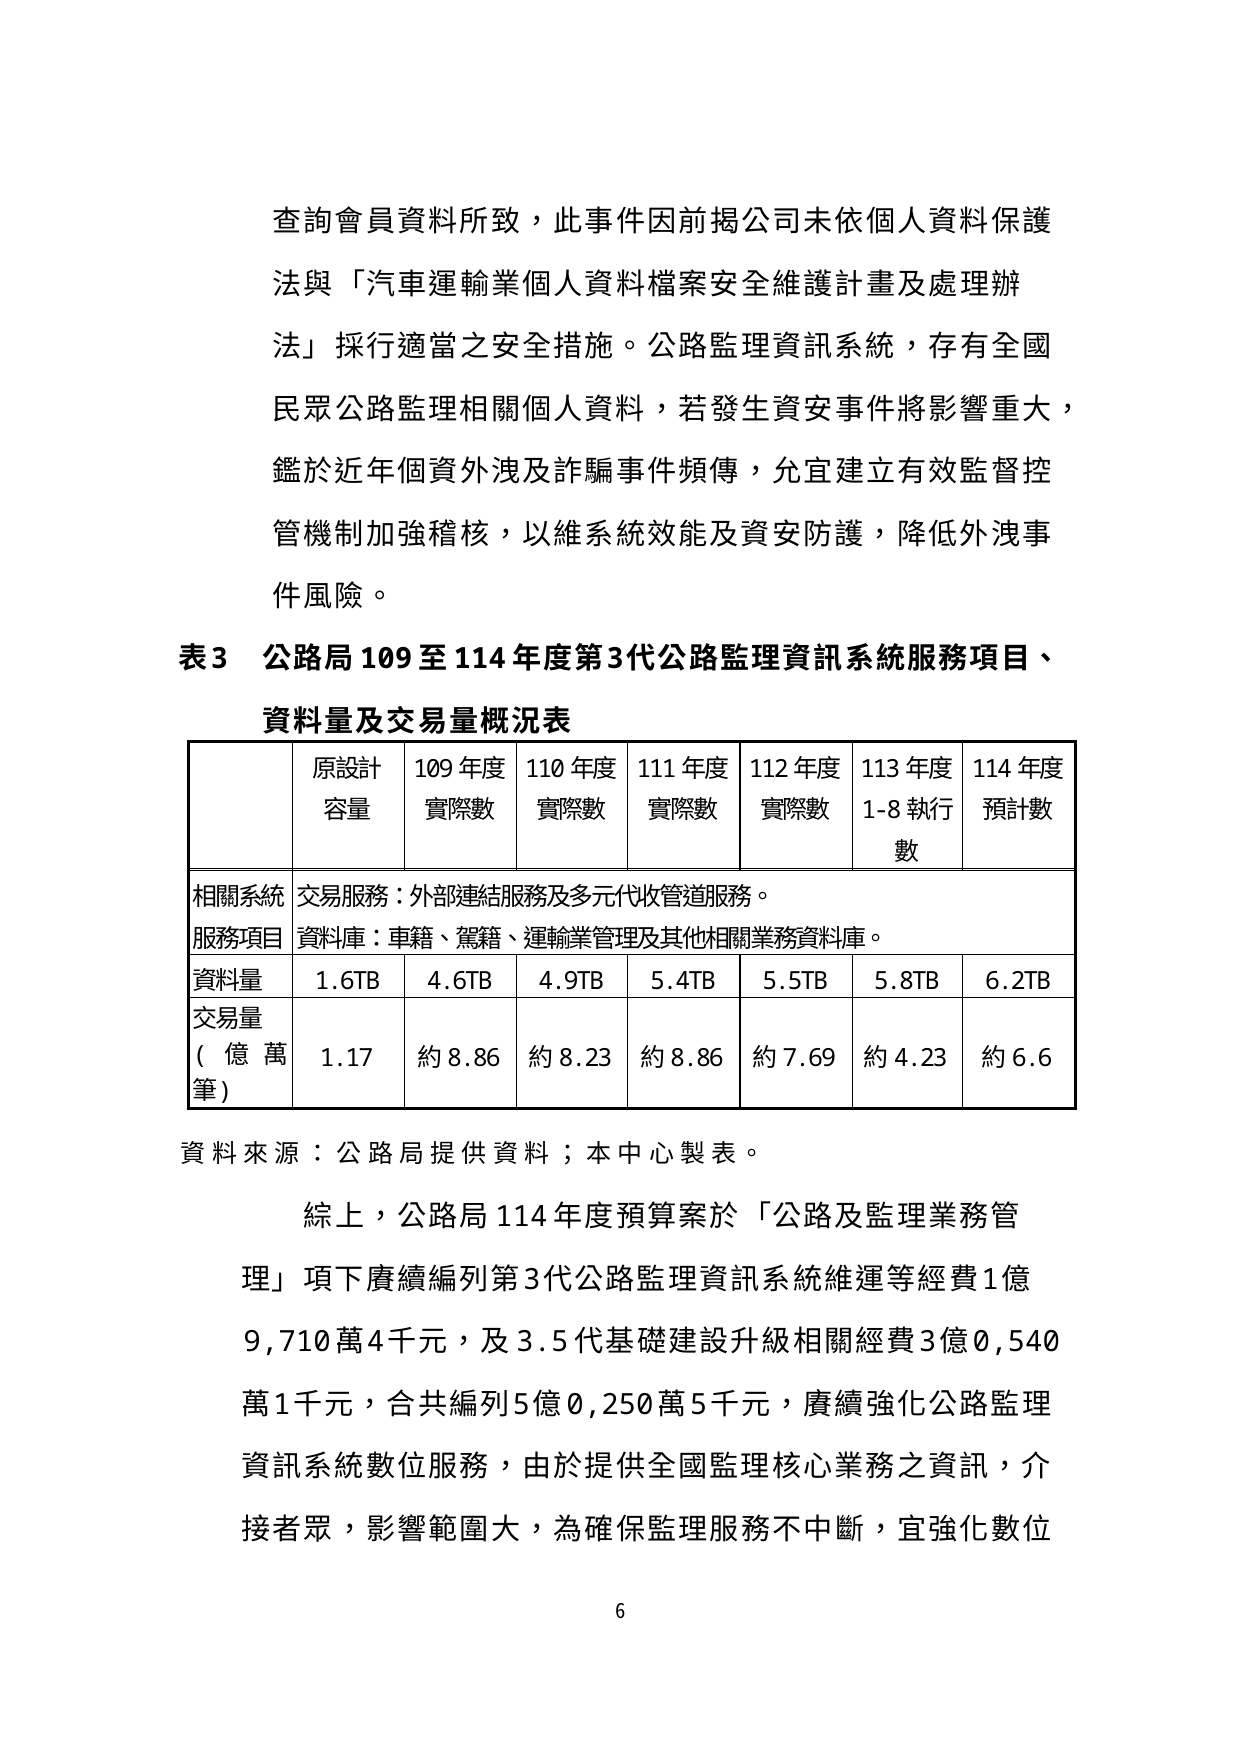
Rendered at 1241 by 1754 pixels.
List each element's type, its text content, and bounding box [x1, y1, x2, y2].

table_header 112年度 實際數 [741, 743, 852, 868]
table_cell 約7.69 [741, 998, 852, 1107]
table_header 113年度 1-8執行數 [853, 743, 962, 868]
table_cell 交易量 (億萬筆) [190, 998, 292, 1107]
table_cell 交易服務：外部連結服務及多元代收管道服務。 資料庫：車籍、駕籍、運輸業管理及其他相關業務資料庫。 [293, 871, 1074, 954]
table_cell 5.4TB [628, 955, 739, 997]
table_cell 4.6TB [405, 955, 516, 997]
table_cell 約6.6 [963, 998, 1074, 1107]
table_header 原設計 容量 [293, 743, 404, 868]
table_cell 4.9TB [517, 955, 627, 997]
table_cell 約8.86 [405, 998, 516, 1107]
text 據公路局官網112年2月最新消息說明，和雲行動服務股份有限公司(iRent)發生用戶個資外洩，係該公司資料庫發生防護性缺口，外部人員運用特定技術進入資料庫查詢會員資料所致，此事件因前揭公司未依個人資料保護法與「汽車運輸業個人資料檔案安全維護計畫及處理辦法」採行適當之安全措施。公路監理資訊系統，存有全國民眾公路監理相關個人資料，若發生資安事件將影響重大，鑑於近年個資外洩及詐騙事件頻傳，允宜建立有效監督控管機制加強稽核，以維系統效能及資安防護，降低外洩事件風險。 [266, 177, 1063, 615]
table_cell 1.17 [293, 998, 404, 1107]
table_header 111年度 實際數 [628, 743, 739, 868]
table_header 114年度 預計數 [963, 743, 1074, 868]
table_cell 相關系統 服務項目 [190, 871, 292, 954]
table_cell 6.2TB [963, 955, 1074, 997]
text 表3 公路局109至114年度第3代公路監理資訊系統服務項目、資料量及交易量概況表 [177, 615, 1063, 740]
table_header 109年度 實際數 [405, 743, 516, 868]
table_cell 1.6TB [293, 955, 404, 997]
table_header 110年度 實際數 [517, 743, 627, 868]
table_cell 約8.23 [517, 998, 627, 1107]
table_cell 5.8TB [853, 955, 962, 997]
table_cell 資料量 [190, 955, 292, 997]
table_cell 約4.23 [853, 998, 962, 1107]
table_cell 5.5TB [741, 955, 852, 997]
text 資料來源：公路局提供資料；本中心製表。 [177, 1110, 1063, 1172]
table_cell 約8.86 [628, 998, 739, 1107]
text 綜上，公路局114年度預算案於「公路及監理業務管理」項下賡續編列第3代公路監理資訊系統維運等經費1億9,710萬4千元，及3.5代基礎建設升級相關經費3億0,540萬1千元，合共編列5億0,250萬5千元，賡續強化公路監理資訊系統數位服務，由於提供全國監理核心業務之資訊，介接者眾，影響範圍大，為確保監理服務不中斷，宜強化數位 [236, 1172, 1063, 1547]
table_header [190, 743, 292, 868]
